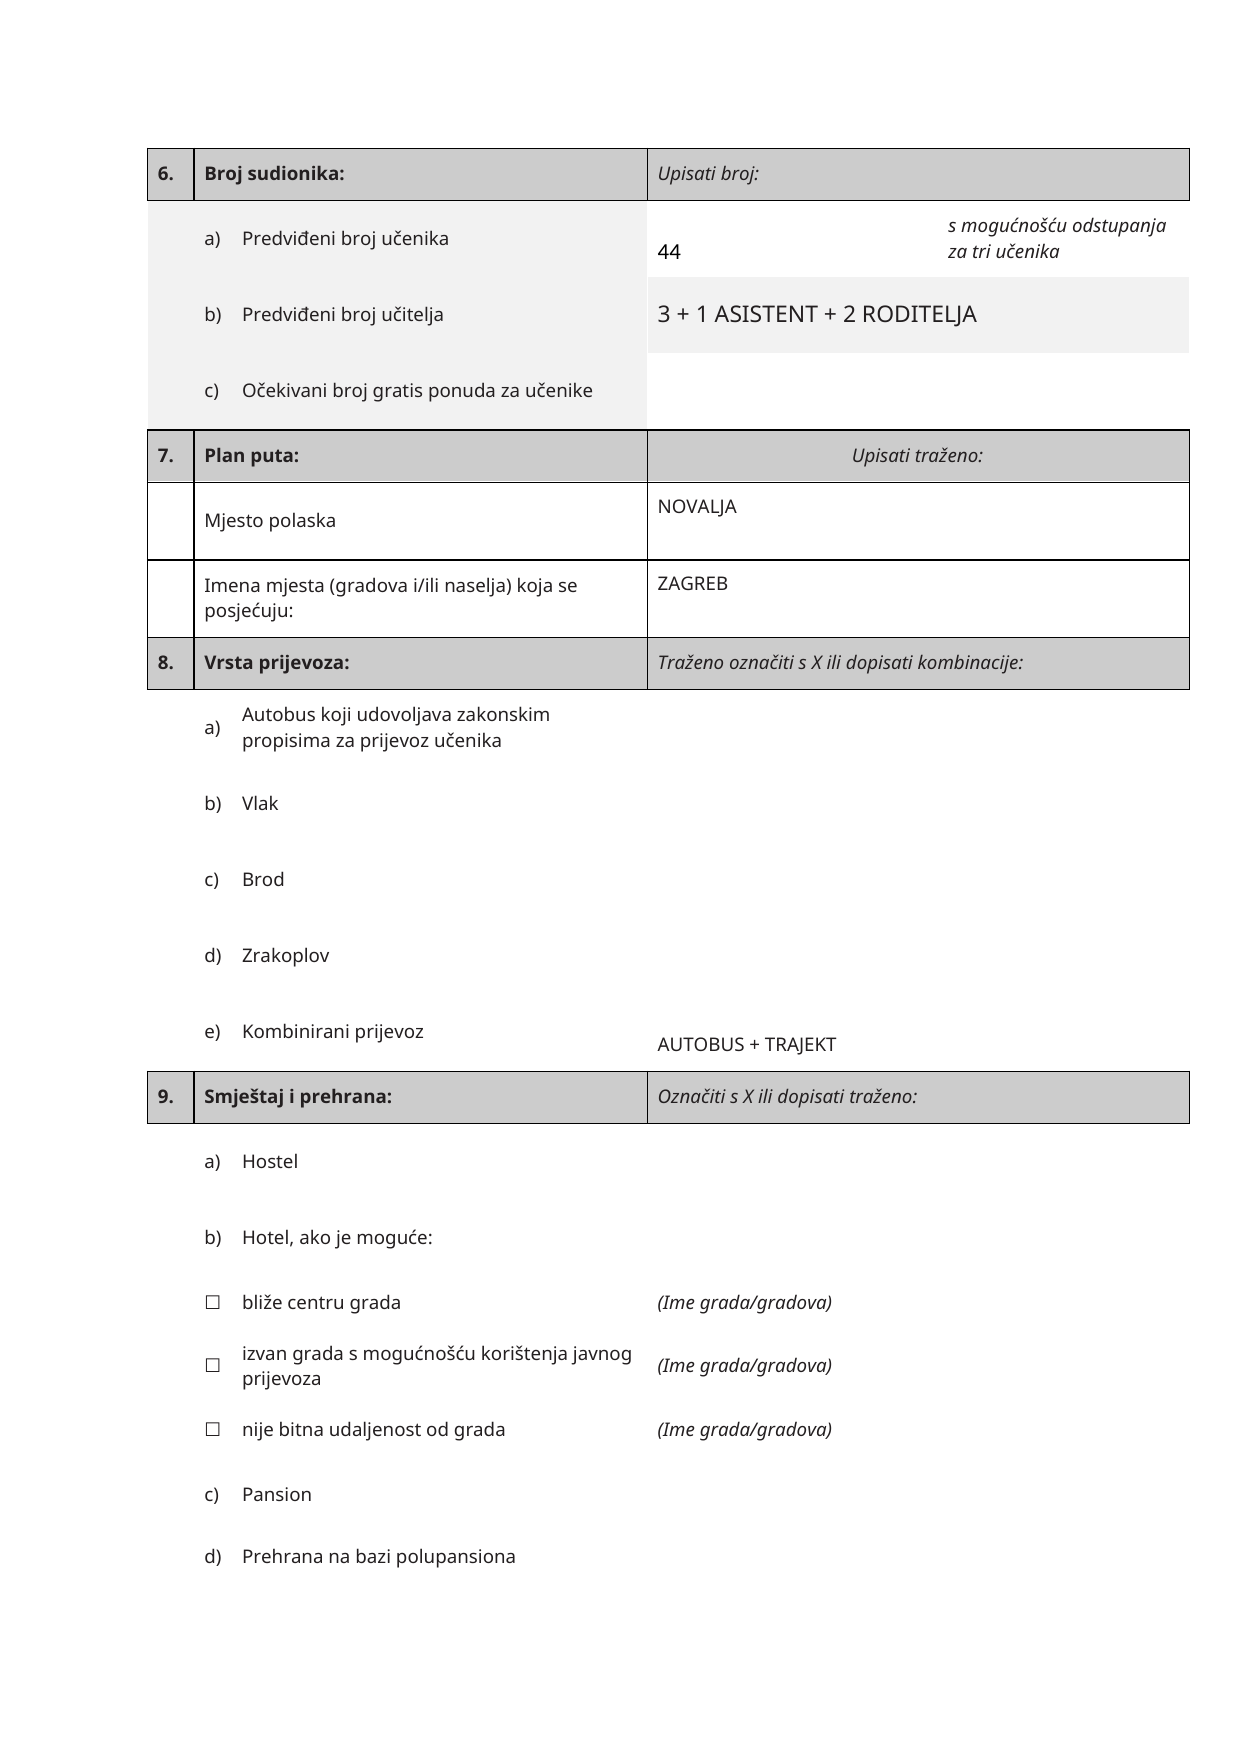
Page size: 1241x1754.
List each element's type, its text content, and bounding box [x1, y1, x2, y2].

table_cell izvan grada s mogućnošću korištenja javnog prijevoza [232, 1330, 647, 1403]
table_cell [148, 483, 193, 559]
table_cell Kombinirani prijevoz [232, 995, 647, 1071]
table_cell [148, 1276, 194, 1330]
table_cell [648, 353, 1189, 429]
table_cell ☐ [194, 1404, 232, 1457]
table_cell Upisati traženo: [648, 431, 1189, 481]
table_cell c) [194, 1457, 232, 1533]
table_cell Očekivani broj gratis ponuda za učenike [232, 353, 647, 429]
table_cell (Ime grada/gradova) [648, 1330, 1189, 1403]
table_cell AUTOBUS + TRAJEKT [648, 995, 1189, 1071]
table_cell [148, 1124, 194, 1200]
table_cell [148, 766, 194, 842]
table_cell [148, 277, 194, 353]
table_cell [648, 1457, 1189, 1533]
table_cell Brod [232, 843, 647, 918]
table_cell [648, 1124, 1189, 1200]
table_cell Plan puta: [195, 431, 647, 481]
table_cell (Ime grada/gradova) [648, 1276, 1189, 1330]
table_cell [148, 843, 194, 918]
table_cell [648, 1533, 1189, 1587]
table_cell Vrsta prijevoza: [195, 638, 647, 689]
table_cell Pansion [232, 1457, 647, 1533]
table_cell Označiti s X ili dopisati traženo: [648, 1072, 1189, 1123]
table_cell Smještaj i prehrana: [195, 1072, 647, 1123]
table_cell Vlak [232, 766, 647, 842]
table_cell [148, 1200, 194, 1276]
table_cell a) [194, 690, 232, 766]
table_cell nije bitna udaljenost od grada [232, 1404, 647, 1457]
table_cell a) [194, 201, 232, 277]
table_cell ☐ [194, 1276, 232, 1330]
table_cell Prehrana na bazi polupansiona [232, 1533, 647, 1587]
table_cell Autobus koji udovoljava zakonskim propisima za prijevoz učenika [232, 690, 647, 766]
table_cell b) [194, 277, 232, 353]
table_cell Predviđeni broj učenika [232, 201, 647, 277]
table_cell c) [194, 353, 232, 429]
table_cell [648, 766, 1189, 842]
table_cell 3 + 1 ASISTENT + 2 RODITELJA [648, 277, 1189, 353]
table_cell d) [194, 919, 232, 994]
table_cell Imena mjesta (gradova i/ili naselja) koja se posjećuju: [195, 561, 647, 637]
table_cell Hotel, ako je moguće: [232, 1200, 647, 1276]
table_cell [148, 1457, 194, 1533]
table_cell [148, 995, 194, 1071]
table_cell 7. [148, 431, 193, 481]
table_cell 44 [648, 201, 938, 277]
table_cell d) [194, 1533, 232, 1587]
table_cell b) [194, 766, 232, 842]
table_cell [648, 690, 1189, 766]
table_cell [648, 843, 1189, 918]
table_cell ZAGREB [648, 561, 1189, 637]
table_cell e) [194, 995, 232, 1071]
table_cell [148, 201, 194, 277]
table_cell a) [194, 1124, 232, 1200]
table_cell Zrakoplov [232, 919, 647, 994]
table_cell (Ime grada/gradova) [648, 1404, 1189, 1457]
table_cell s mogućnošću odstupanja za tri učenika [938, 201, 1189, 277]
table_cell [148, 1404, 194, 1457]
table_cell [148, 919, 194, 994]
table_cell [148, 690, 194, 766]
table_cell NOVALJA [648, 483, 1189, 559]
table_cell Hostel [232, 1124, 647, 1200]
table_cell 6. [148, 149, 193, 200]
table_cell 9. [148, 1072, 193, 1123]
table_cell [148, 353, 194, 429]
table_cell [148, 561, 193, 637]
table_cell Broj sudionika: [195, 149, 647, 200]
table_cell [148, 1533, 194, 1587]
table_cell c) [194, 843, 232, 918]
table_cell b) [194, 1200, 232, 1276]
table_cell bliže centru grada [232, 1276, 647, 1330]
table_cell Predviđeni broj učitelja [232, 277, 647, 353]
table_cell [648, 1200, 1189, 1276]
table_cell ☐ [194, 1330, 232, 1403]
table_cell Mjesto polaska [195, 483, 647, 559]
table_cell [148, 1330, 194, 1403]
table_cell [648, 919, 1189, 994]
table_cell Upisati broj: [648, 149, 1189, 200]
table_cell Traženo označiti s X ili dopisati kombinacije: [648, 638, 1189, 689]
table_cell 8. [148, 638, 193, 689]
